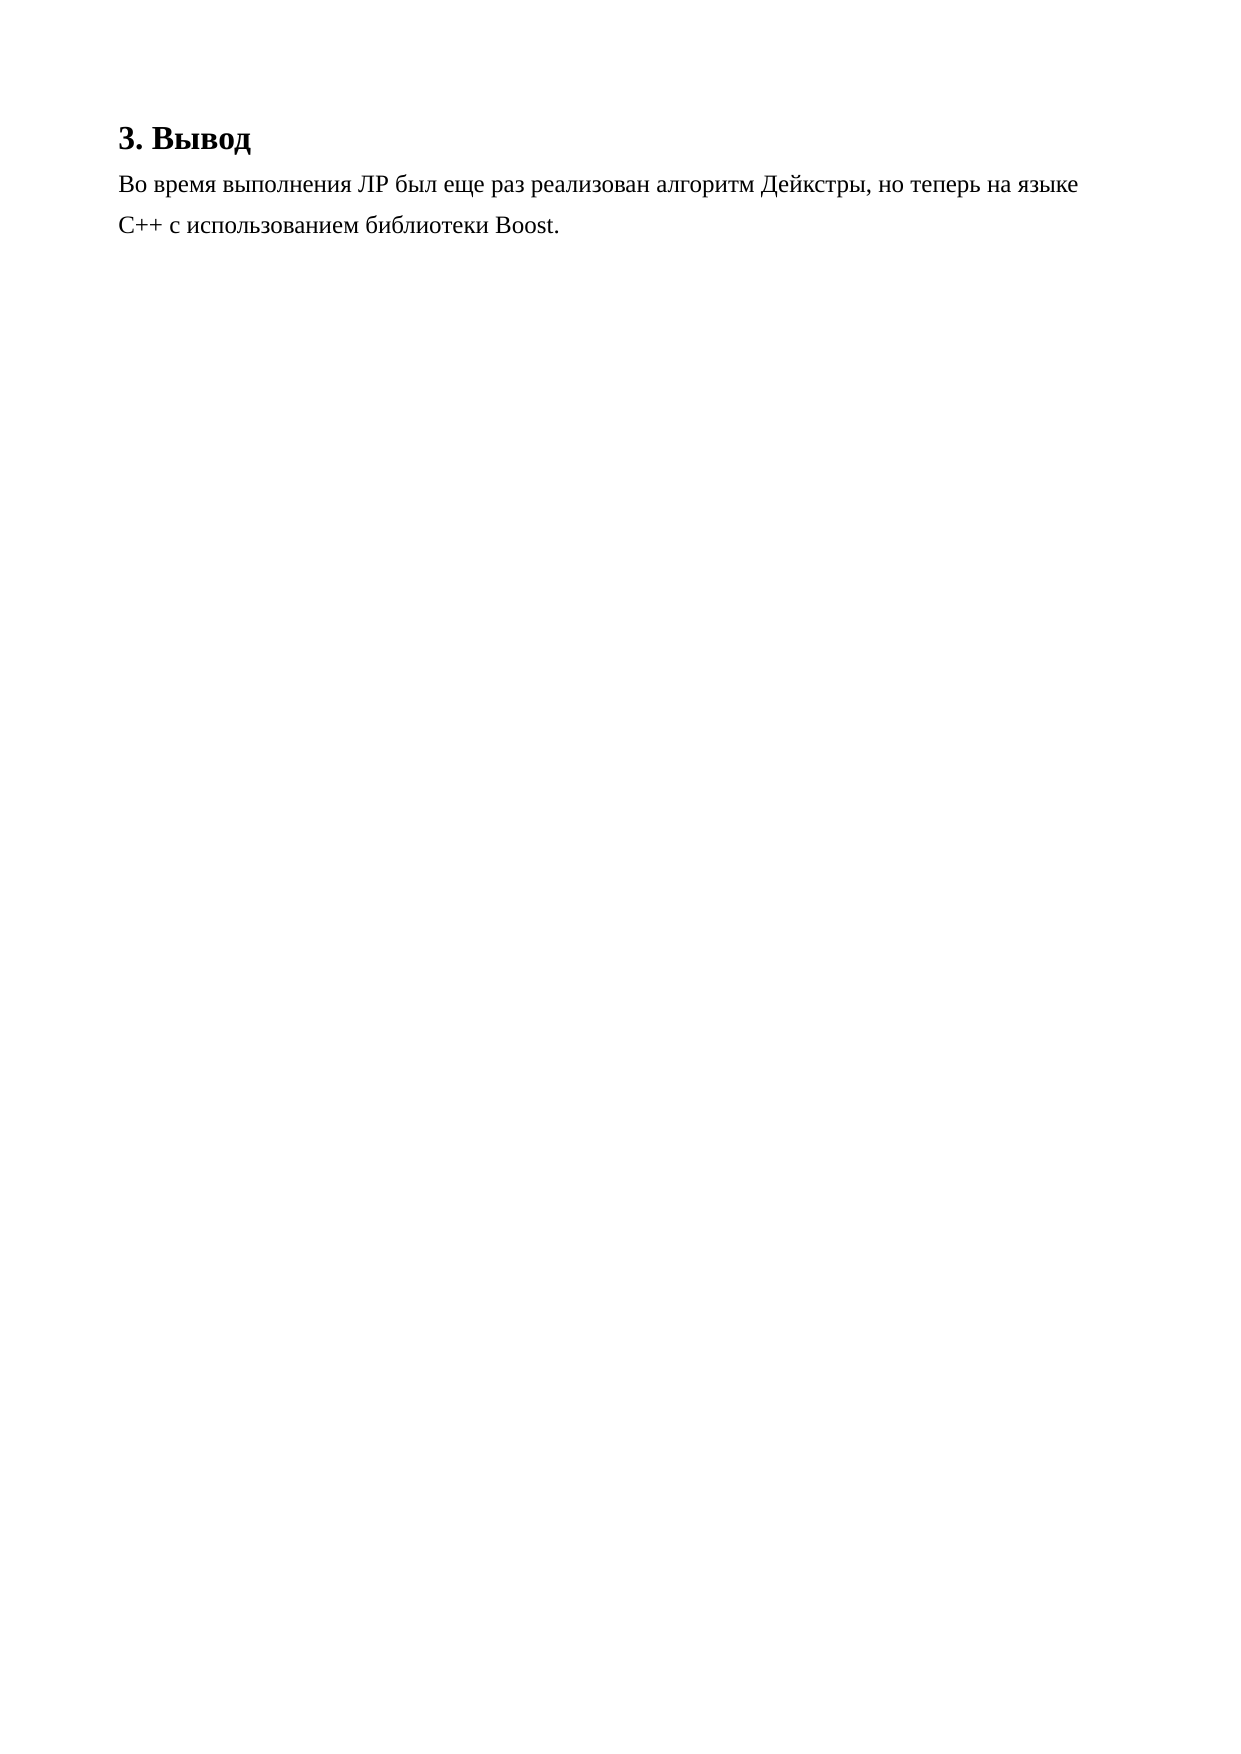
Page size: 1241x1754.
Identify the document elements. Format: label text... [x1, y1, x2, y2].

subtitle 3. Вывод [118, 118, 1122, 157]
text Во время выполнения ЛР был еще раз реализован алгоритм Дейкстры, но теперь на языке [118, 169, 1122, 198]
text С++ с использованием библиотеки Boost. [118, 211, 1122, 239]
